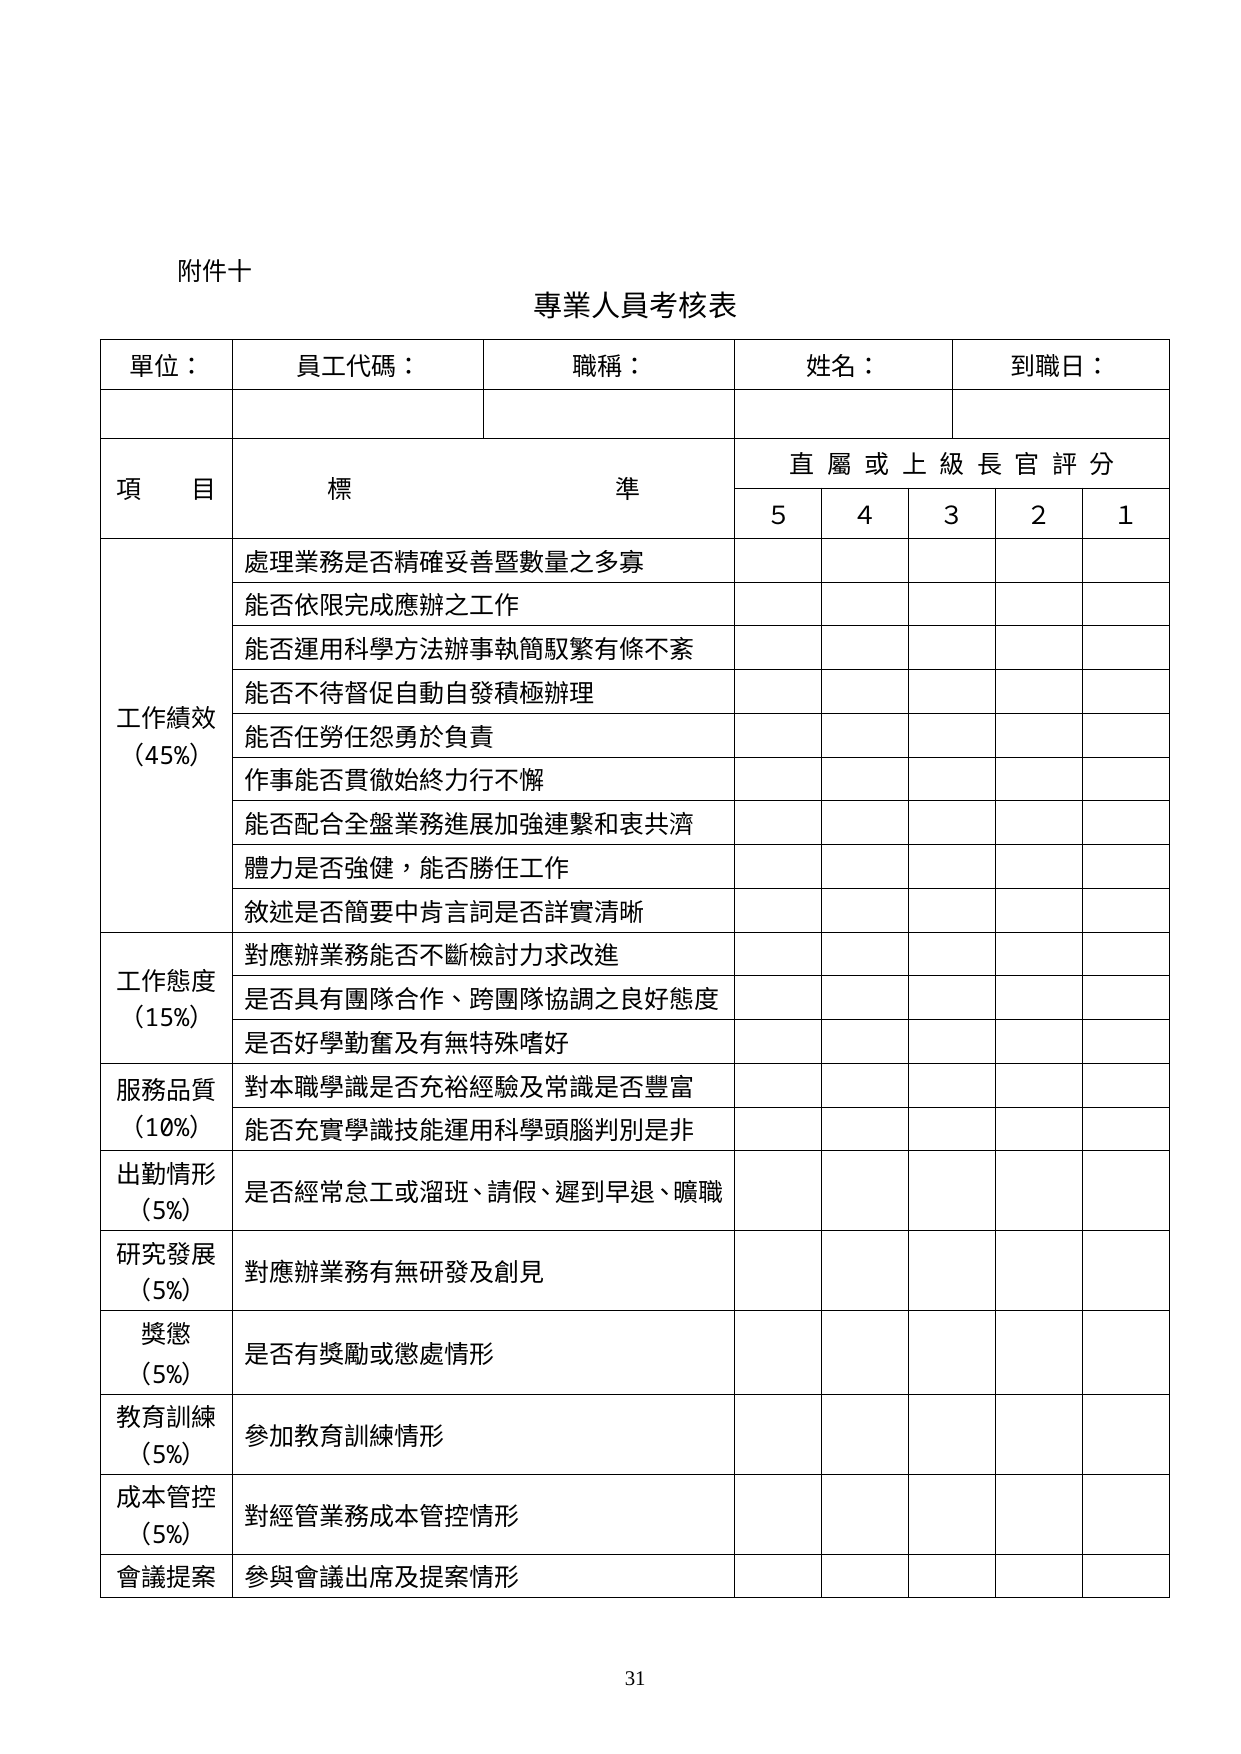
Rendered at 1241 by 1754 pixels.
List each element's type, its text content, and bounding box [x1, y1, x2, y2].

table_cell [735, 845, 821, 888]
text 附件十 [177, 242, 1092, 290]
table_cell 成本管控（5%） [101, 1475, 232, 1553]
table_cell [996, 1475, 1082, 1553]
table_cell 項 目 [101, 439, 232, 538]
table_cell [909, 1555, 995, 1597]
table_header 職稱： [484, 340, 734, 389]
table_cell １ [1083, 489, 1169, 538]
table_cell [735, 1151, 821, 1230]
table_cell 對應辦業務能否不斷檢討力求改進 [233, 933, 734, 975]
table_cell [101, 390, 232, 437]
table_cell [909, 1475, 995, 1553]
table_cell [1083, 1555, 1169, 1597]
table_cell 能否充實學識技能運用科學頭腦判別是非 [233, 1108, 734, 1150]
table_cell [1083, 933, 1169, 975]
table_cell [1083, 1231, 1169, 1310]
table_cell 教育訓練（5%） [101, 1395, 232, 1473]
table_cell [735, 714, 821, 757]
table_cell 能否任勞任怨勇於負責 [233, 714, 734, 757]
table_cell [735, 670, 821, 713]
table_cell [822, 758, 908, 800]
table_cell [909, 1395, 995, 1473]
table_cell [996, 626, 1082, 669]
table_cell 標 準 [233, 439, 734, 538]
table_cell [909, 845, 995, 888]
table_cell [909, 889, 995, 932]
table_cell [909, 670, 995, 713]
table_cell 出勤情形（5%） [101, 1151, 232, 1230]
table_cell 能否配合全盤業務進展加強連繫和衷共濟 [233, 801, 734, 844]
table_cell ５ [735, 489, 821, 538]
table_cell 參加教育訓練情形 [233, 1395, 734, 1473]
table_cell 作事能否貫徹始終力行不懈 [233, 758, 734, 800]
table_cell 工作態度（15%） [101, 933, 232, 1063]
table_cell [735, 1064, 821, 1107]
table_cell [996, 539, 1082, 582]
table_cell [996, 1555, 1082, 1597]
table_cell [735, 801, 821, 844]
table_cell [735, 539, 821, 582]
table_cell [996, 670, 1082, 713]
table_cell [1083, 583, 1169, 625]
table_cell [909, 1064, 995, 1107]
table_cell [1083, 1475, 1169, 1553]
table_cell [1083, 539, 1169, 582]
table_cell [1083, 801, 1169, 844]
text 專業人員考核表 [177, 290, 1092, 323]
table_cell [996, 1108, 1082, 1150]
table_cell [735, 1020, 821, 1063]
table_cell [909, 626, 995, 669]
table_cell [735, 626, 821, 669]
table_cell [822, 1395, 908, 1473]
table_cell [909, 1151, 995, 1230]
table_cell 獎懲 （5%） [101, 1311, 232, 1393]
table_cell [735, 1475, 821, 1553]
table_cell 對應辦業務有無研發及創見 [233, 1231, 734, 1310]
table_cell 服務品質（10%） [101, 1064, 232, 1150]
table_cell [1083, 1108, 1169, 1150]
table_cell [1083, 976, 1169, 1019]
table_cell [822, 1108, 908, 1150]
table_cell [233, 390, 483, 437]
table_cell [909, 801, 995, 844]
table_cell [909, 758, 995, 800]
table_header 單位： [101, 340, 232, 389]
table_cell [909, 1020, 995, 1063]
table_cell [1083, 845, 1169, 888]
table_cell [909, 1231, 995, 1310]
table_cell [735, 1108, 821, 1150]
table_cell 直 屬 或 上 級 長 官 評 分 [735, 439, 1169, 488]
table_cell 是否經常怠工或溜班、請假、遲到早退、曠職 [233, 1151, 734, 1230]
table_cell [822, 801, 908, 844]
table_cell [909, 714, 995, 757]
table_cell [735, 758, 821, 800]
table_header 姓名： [735, 340, 952, 389]
table_cell [996, 1395, 1082, 1473]
table_cell [1083, 1395, 1169, 1473]
table_cell 能否運用科學方法辦事執簡馭繁有條不紊 [233, 626, 734, 669]
table_cell [909, 1108, 995, 1150]
table_cell [822, 626, 908, 669]
table_cell [735, 933, 821, 975]
table_cell [909, 933, 995, 975]
table_cell [996, 1064, 1082, 1107]
table_cell [735, 1555, 821, 1597]
table_cell ２ [996, 489, 1082, 538]
table_cell [735, 1311, 821, 1393]
table_cell [735, 889, 821, 932]
table_cell [822, 583, 908, 625]
table_header 到職日： [953, 340, 1169, 389]
table_cell [909, 539, 995, 582]
table_cell [996, 976, 1082, 1019]
table_cell [996, 1020, 1082, 1063]
table_cell [996, 1151, 1082, 1230]
table_cell [822, 1231, 908, 1310]
table_cell [822, 976, 908, 1019]
table_cell [735, 390, 952, 437]
table_cell [996, 583, 1082, 625]
table_cell [996, 1311, 1082, 1393]
table_header 員工代碼： [233, 340, 483, 389]
table_cell [996, 758, 1082, 800]
table_cell 能否依限完成應辦之工作 [233, 583, 734, 625]
table_cell [996, 889, 1082, 932]
table_cell [996, 845, 1082, 888]
table_cell 對本職學識是否充裕經驗及常識是否豐富 [233, 1064, 734, 1107]
table_cell [822, 1020, 908, 1063]
table_cell [822, 1064, 908, 1107]
table_cell [996, 1231, 1082, 1310]
table_cell [996, 714, 1082, 757]
table_cell [735, 583, 821, 625]
table_cell [822, 1555, 908, 1597]
table_cell [996, 933, 1082, 975]
table_cell [735, 976, 821, 1019]
table_cell [1083, 714, 1169, 757]
table_cell [735, 1231, 821, 1310]
table_cell [822, 845, 908, 888]
table_cell 是否有獎勵或懲處情形 [233, 1311, 734, 1393]
table_cell ４ [822, 489, 908, 538]
table_cell 體力是否強健，能否勝任工作 [233, 845, 734, 888]
table_cell [953, 390, 1169, 437]
table_cell [484, 390, 734, 437]
table_cell [1083, 670, 1169, 713]
table_cell [822, 889, 908, 932]
table_cell [996, 801, 1082, 844]
table_cell [735, 1395, 821, 1473]
table_cell 參與會議出席及提案情形 [233, 1555, 734, 1597]
table_cell 是否具有團隊合作、跨團隊協調之良好態度 [233, 976, 734, 1019]
table_cell [822, 1475, 908, 1553]
table_cell [1083, 758, 1169, 800]
table_cell 是否好學勤奮及有無特殊嗜好 [233, 1020, 734, 1063]
table_cell [822, 714, 908, 757]
table_cell 處理業務是否精確妥善暨數量之多寡 [233, 539, 734, 582]
table_cell 會議提案 [101, 1555, 232, 1597]
table_cell [822, 933, 908, 975]
table_cell [1083, 889, 1169, 932]
table_cell [1083, 626, 1169, 669]
table_cell [909, 583, 995, 625]
table_cell 研究發展（5%） [101, 1231, 232, 1310]
table_cell [822, 539, 908, 582]
table_cell [909, 1311, 995, 1393]
table_cell 能否不待督促自動自發積極辦理 [233, 670, 734, 713]
table_cell [822, 1151, 908, 1230]
table_cell 敘述是否簡要中肯言詞是否詳實清晰 [233, 889, 734, 932]
table_cell [822, 670, 908, 713]
table_cell 工作績效（45%） [101, 539, 232, 932]
table_cell [1083, 1020, 1169, 1063]
table_cell [1083, 1064, 1169, 1107]
table_cell ３ [909, 489, 995, 538]
table_cell [822, 1311, 908, 1393]
table_cell [1083, 1151, 1169, 1230]
table_cell [909, 976, 995, 1019]
table_cell 對經管業務成本管控情形 [233, 1475, 734, 1553]
table_cell [1083, 1311, 1169, 1393]
